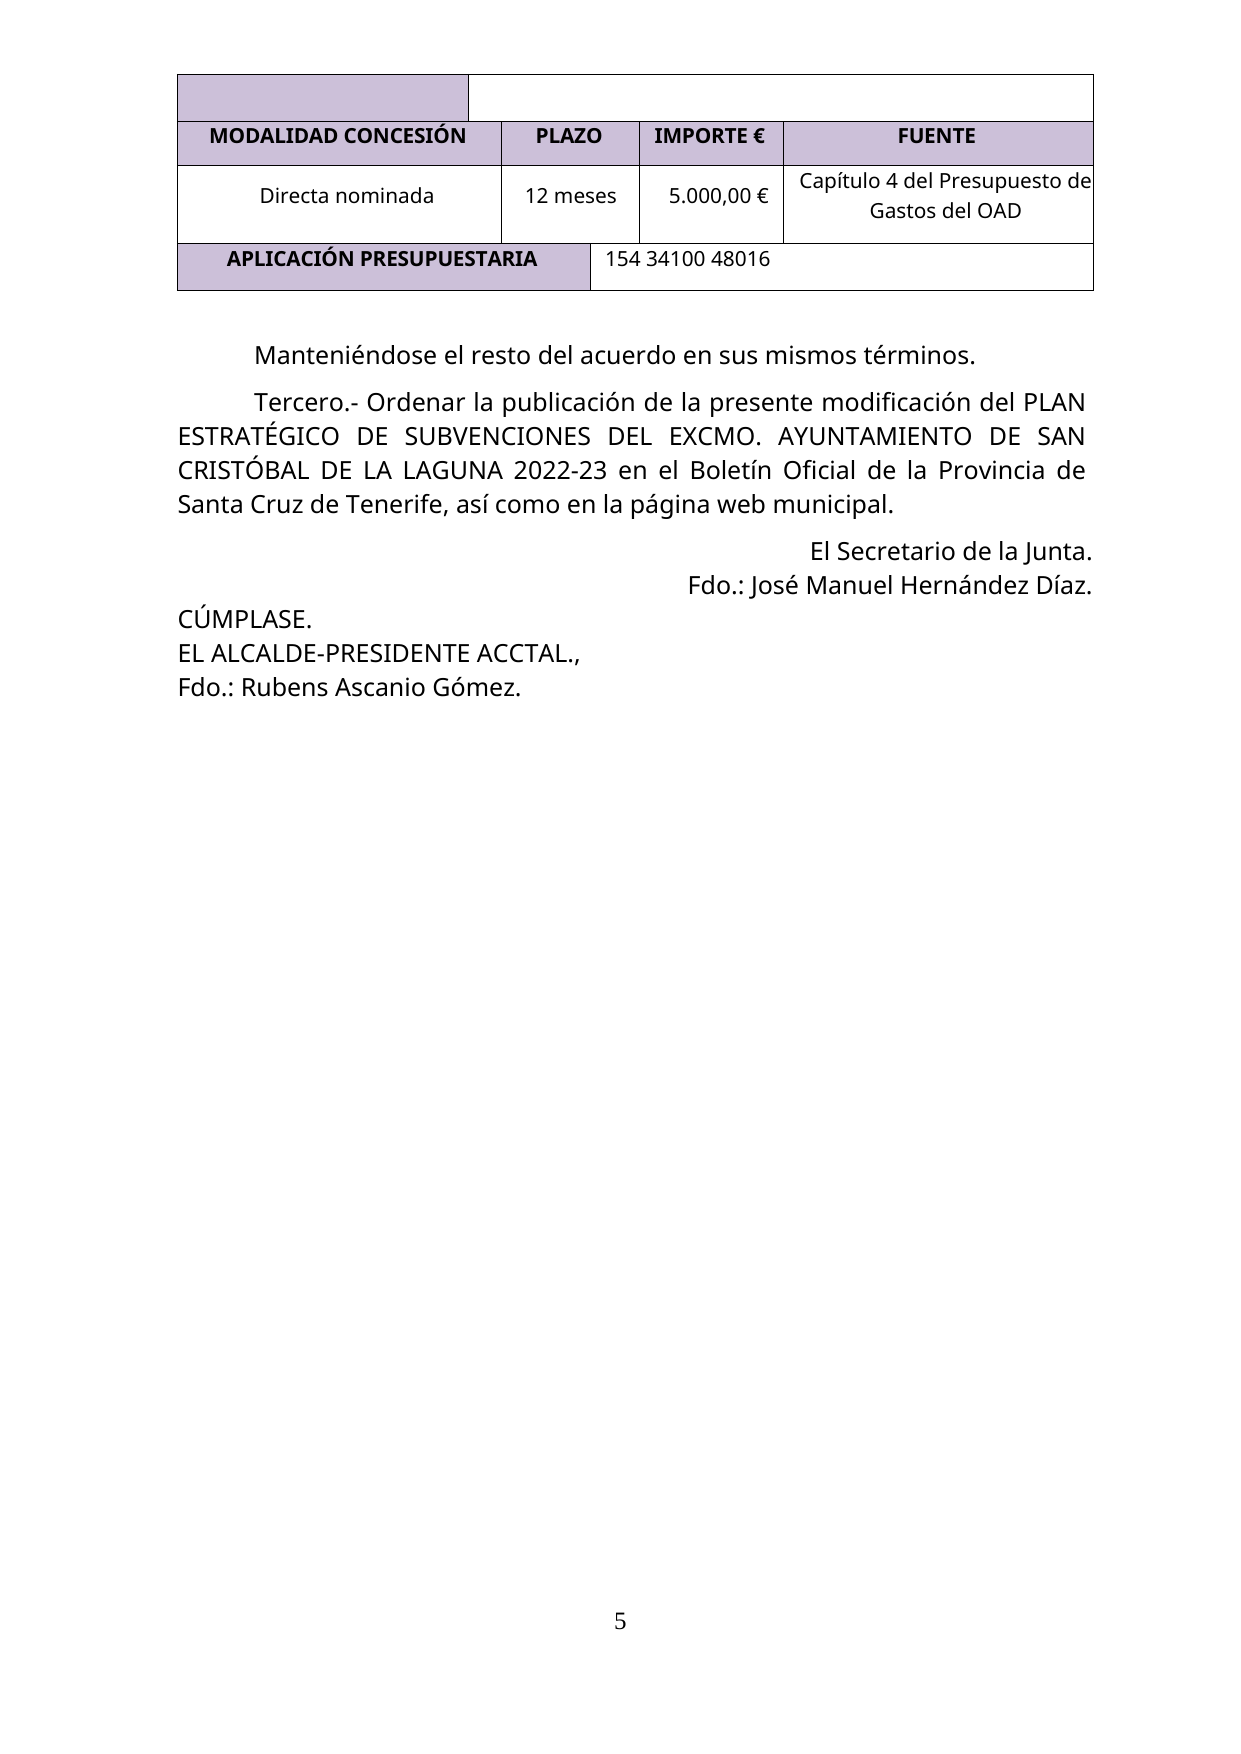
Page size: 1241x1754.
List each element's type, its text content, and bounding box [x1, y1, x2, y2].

table_cell [469, 75, 1093, 121]
table_cell FUENTE [784, 122, 1093, 165]
text Manteniéndose el resto del acuerdo en sus mismos términos. [177, 338, 1137, 372]
table_cell APLICACIÓN PRESUPUESTARIA [178, 244, 590, 290]
table_cell [178, 75, 468, 121]
text Tercero.- Ordenar la publicación de la presente modificación del PLAN ESTRATÉGICO DE SUBVENCIONES DEL EXCMO. AYUNTAMIENTO DE SAN CRISTÓBAL DE LA LAGUNA 2022-23 en el Boletín Oficial de la Provincia de Santa Cruz de Tenerife, así como en la página web municipal. [177, 384, 1087, 521]
text CÚMPLASE. [177, 601, 1096, 636]
text El Secretario de la Junta. [693, 533, 1093, 567]
table_cell 5.000,00 € [640, 166, 783, 243]
table_cell IMPORTE € [640, 122, 783, 165]
table_cell Directa nominada [178, 166, 501, 243]
table_cell 12 meses [502, 166, 639, 243]
text EL ALCALDE-PRESIDENTE ACCTAL., [177, 636, 1096, 669]
table_cell MODALIDAD CONCESIÓN [178, 122, 501, 165]
table_cell Capítulo 4 del Presupuesto de Gastos del OAD [784, 166, 1093, 243]
table_cell 154 34100 48016 [591, 244, 1093, 290]
text Fdo.: José Manuel Hernández Díaz. [280, 567, 1093, 601]
table_cell PLAZO [502, 122, 639, 165]
text Fdo.: Rubens Ascanio Gómez. [177, 669, 1096, 704]
